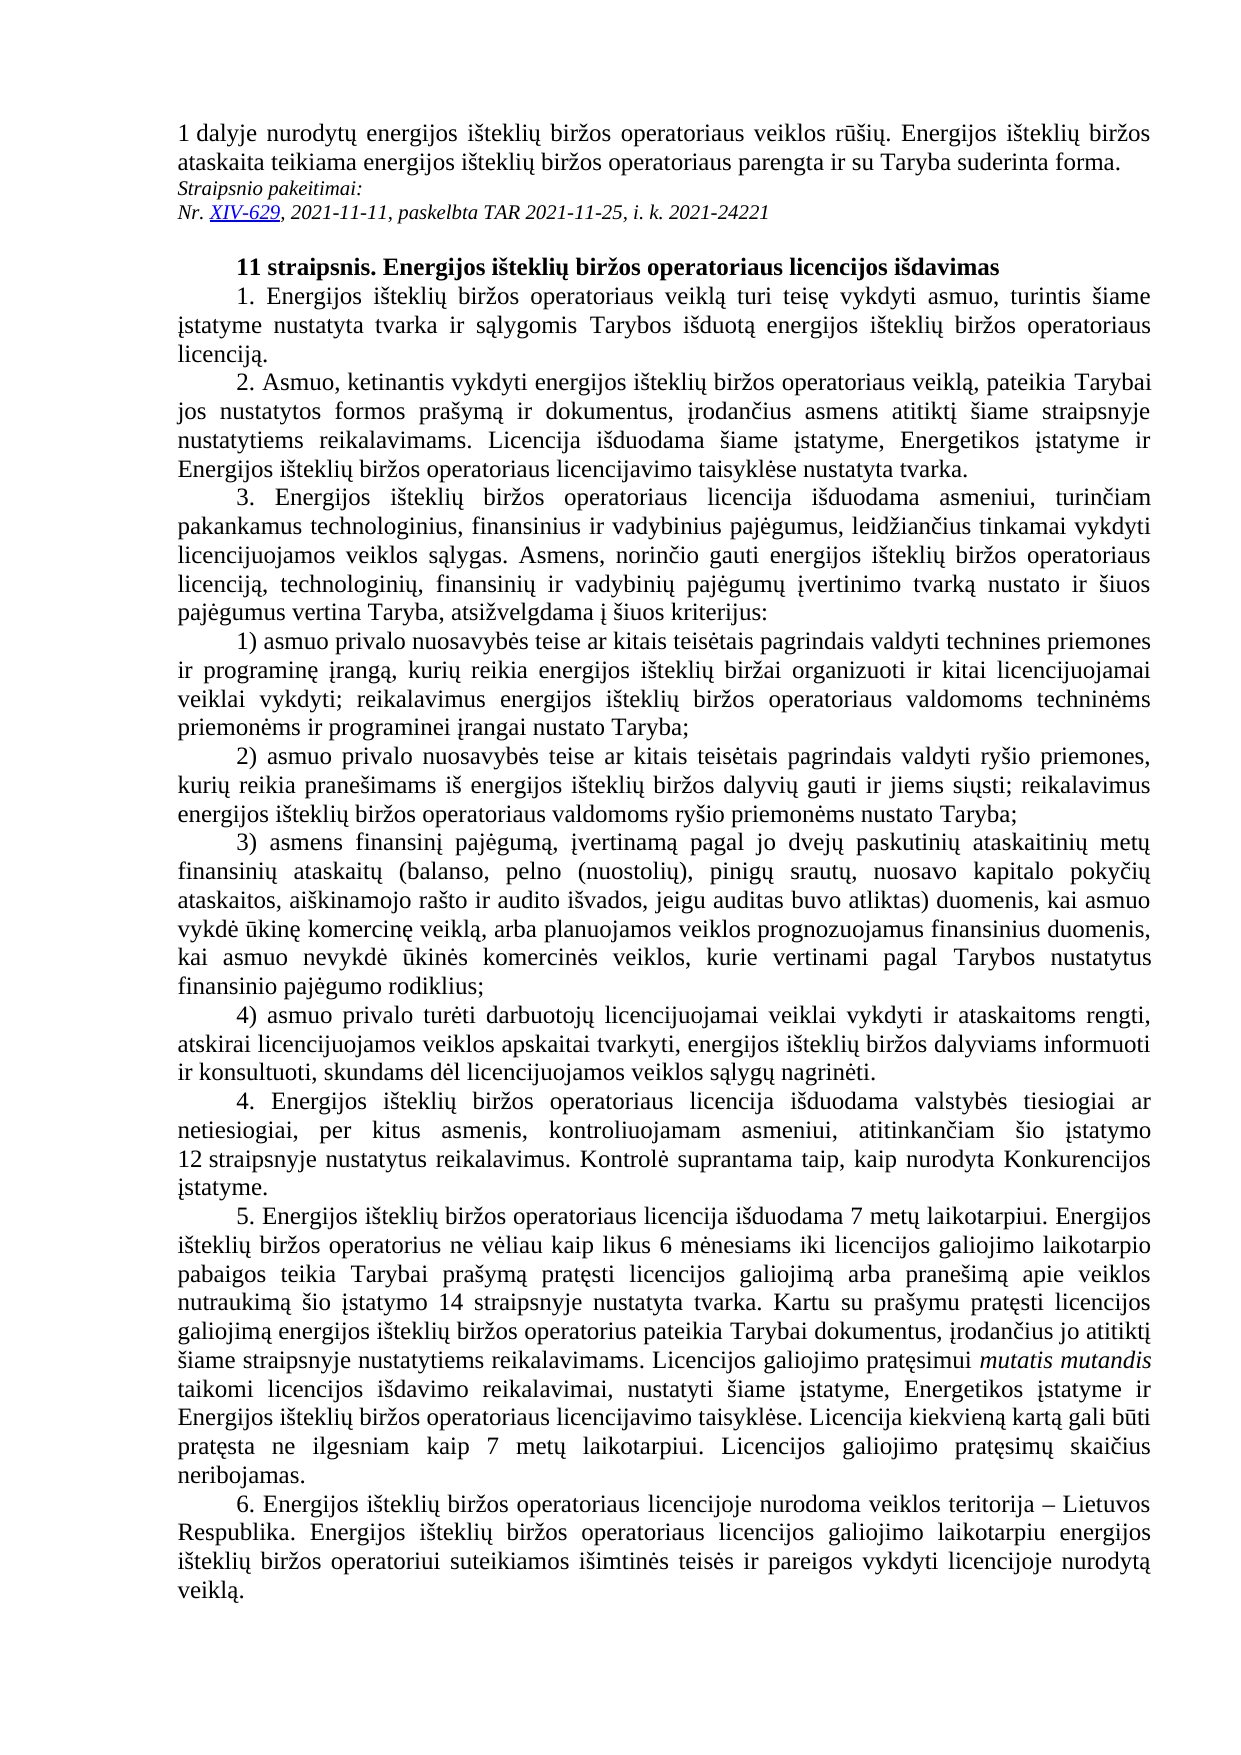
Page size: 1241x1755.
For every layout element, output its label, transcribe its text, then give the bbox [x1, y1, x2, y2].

text Nr. XIV-629, 2021-11-11, paskelbta TAR 2021-11-25, i. k. 2021-24221 [177, 200, 1152, 224]
text 2. Asmuo, ketinantis vykdyti energijos išteklių biržos operatoriaus veiklą, pateikia Tarybai jos nustatytos formos prašymą ir dokumentus, įrodančius asmens atitiktį šiame straipsnyje nustatytiems reikalavimams. Licencija išduodama šiame įstatyme, Energetikos įstatyme ir Energijos išteklių biržos operatoriaus licencijavimo taisyklėse nustatyta tvarka. [177, 367, 1152, 482]
text 6. Energijos išteklių biržos operatoriaus licencijoje nurodoma veiklos teritorija – Lietuvos Respublika. Energijos išteklių biržos operatoriaus licencijos galiojimo laikotarpiu energijos išteklių biržos operatoriui suteikiamos išimtinės teisės ir pareigos vykdyti licencijoje nurodytą veiklą. [177, 1489, 1152, 1604]
text 11 straipsnis. Energijos išteklių biržos operatoriaus licencijos išdavimas [177, 252, 1152, 281]
text 4) asmuo privalo turėti darbuotojų licencijuojamai veiklai vykdyti ir ataskaitoms rengti, atskirai licencijuojamos veiklos apskaitai tvarkyti, energijos išteklių biržos dalyviams informuoti ir konsultuoti, skundams dėl licencijuojamos veiklos sąlygų nagrinėti. [177, 1000, 1152, 1086]
text 1. Energijos išteklių biržos operatoriaus veiklą turi teisę vykdyti asmuo, turintis šiame įstatyme nustatyta tvarka ir sąlygomis Tarybos išduotą energijos išteklių biržos operatoriaus licenciją. [177, 281, 1152, 367]
text 1) asmuo privalo nuosavybės teise ar kitais teisėtais pagrindais valdyti technines priemones ir programinę įrangą, kurių reikia energijos išteklių biržai organizuoti ir kitai licencijuojamai veiklai vykdyti; reikalavimus energijos išteklių biržos operatoriaus valdomoms techninėms priemonėms ir programinei įrangai nustato Taryba; [177, 626, 1152, 741]
text 1 dalyje nurodytų energijos išteklių biržos operatoriaus veiklos rūšių. Energijos išteklių biržos ataskaita teikiama energijos išteklių biržos operatoriaus parengta ir su Taryba suderinta forma. [177, 118, 1152, 176]
text 3. Energijos išteklių biržos operatoriaus licencija išduodama asmeniui, turinčiam pakankamus technologinius, finansinius ir vadybinius pajėgumus, leidžiančius tinkamai vykdyti licencijuojamos veiklos sąlygas. Asmens, norinčio gauti energijos išteklių biržos operatoriaus licenciją, technologinių, finansinių ir vadybinių pajėgumų įvertinimo tvarką nustato ir šiuos pajėgumus vertina Taryba, atsižvelgdama į šiuos kriterijus: [177, 482, 1152, 626]
text 3) asmens finansinį pajėgumą, įvertinamą pagal jo dvejų paskutinių ataskaitinių metų finansinių ataskaitų (balanso, pelno (nuostolių), pinigų srautų, nuosavo kapitalo pokyčių ataskaitos, aiškinamojo rašto ir audito išvados, jeigu auditas buvo atliktas) duomenis, kai asmuo vykdė ūkinę komercinę veiklą, arba planuojamos veiklos prognozuojamus finansinius duomenis, kai asmuo nevykdė ūkinės komercinės veiklos, kurie vertinami pagal Tarybos nustatytus finansinio pajėgumo rodiklius; [177, 827, 1152, 1000]
text Straipsnio pakeitimai: [177, 176, 1152, 200]
text 4. Energijos išteklių biržos operatoriaus licencija išduodama valstybės tiesiogiai ar netiesiogiai, per kitus asmenis, kontroliuojamam asmeniui, atitinkančiam šio įstatymo 12 straipsnyje nustatytus reikalavimus. Kontrolė suprantama taip, kaip nurodyta Konkurencijos įstatyme. [177, 1086, 1152, 1201]
text 5. Energijos išteklių biržos operatoriaus licencija išduodama 7 metų laikotarpiui. Energijos išteklių biržos operatorius ne vėliau kaip likus 6 mėnesiams iki licencijos galiojimo laikotarpio pabaigos teikia Tarybai prašymą pratęsti licencijos galiojimą arba pranešimą apie veiklos nutraukimą šio įstatymo 14 straipsnyje nustatyta tvarka. Kartu su prašymu pratęsti licencijos galiojimą energijos išteklių biržos operatorius pateikia Tarybai dokumentus, įrodančius jo atitiktį šiame straipsnyje nustatytiems reikalavimams. Licencijos galiojimo pratęsimui mutatis mutandis taikomi licencijos išdavimo reikalavimai, nustatyti šiame įstatyme, Energetikos įstatyme ir Energijos išteklių biržos operatoriaus licencijavimo taisyklėse. Licencija kiekvieną kartą gali būti pratęsta ne ilgesniam kaip 7 metų laikotarpiui. Licencijos galiojimo pratęsimų skaičius neribojamas. [177, 1201, 1152, 1489]
text 2) asmuo privalo nuosavybės teise ar kitais teisėtais pagrindais valdyti ryšio priemones, kurių reikia pranešimams iš energijos išteklių biržos dalyvių gauti ir jiems siųsti; reikalavimus energijos išteklių biržos operatoriaus valdomoms ryšio priemonėms nustato Taryba; [177, 741, 1152, 827]
